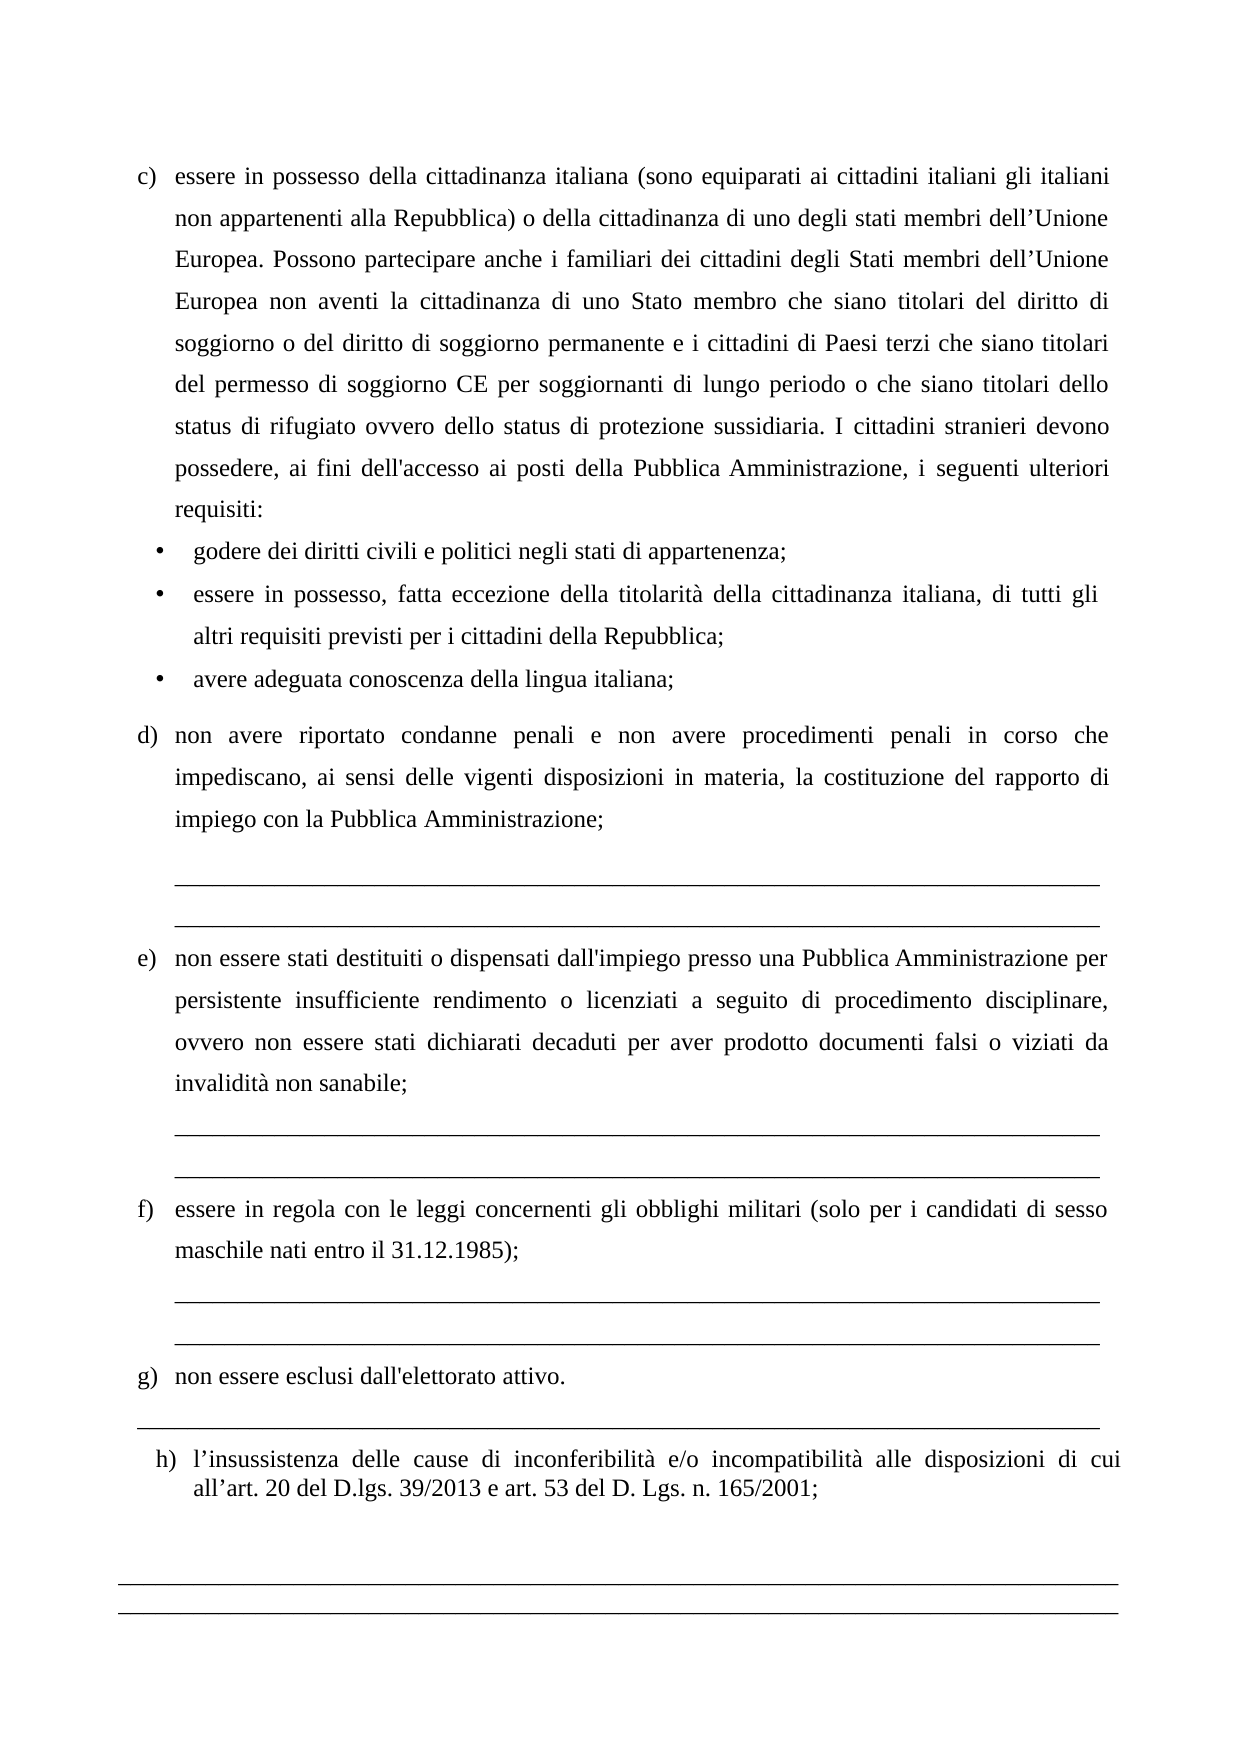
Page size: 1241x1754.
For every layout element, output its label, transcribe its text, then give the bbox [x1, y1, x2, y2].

list non essere esclusi dall'elettorato attivo. [137, 1361, 1109, 1390]
list essere in possesso, fatta eccezione della titolarità della cittadinanza italiana, di tutti gli altri requisiti previsti per i cittadini della Repubblica; [156, 579, 1122, 650]
list essere in regola con le leggi concernenti gli obblighi militari (solo per i candidati di sesso maschile nati entro il 31.12.1985); [137, 1194, 1109, 1264]
list non essere stati destituiti o dispensati dall'impiego presso una Pubblica Amministrazione per persistente insufficiente rendimento o licenziati a seguito di procedimento disciplinare, ovvero non essere stati dichiarati decaduti per aver prodotto documenti falsi o viziati da invalidità non sanabile; [137, 943, 1109, 1097]
list l’insussistenza delle cause di inconferibilità e/o incompatibilità alle disposizioni di cui all’art. 20 del D.lgs. 39/2013 e art. 53 del D. Lgs. n. 165/2001; [156, 1444, 1122, 1502]
list ____________________________________________________________________________________________________________________________________________________ [137, 860, 1109, 930]
list essere in possesso della cittadinanza italiana (sono equiparati ai cittadini italiani gli italiani non appartenenti alla Repubblica) o della cittadinanza di uno degli stati membri dell’Unione Europea. Possono partecipare anche i familiari dei cittadini degli Stati membri dell’Unione Europea non aventi la cittadinanza di uno Stato membro che siano titolari del diritto di soggiorno o del diritto di soggiorno permanente e i cittadini di Paesi terzi che siano titolari del permesso di soggiorno CE per soggiornanti di lungo periodo o che siano titolari dello status di rifugiato ovvero dello status di protezione sussidiaria. I cittadini stranieri devono possedere, ai fini dell'accesso ai posti della Pubblica Amministrazione, i seguenti ulteriori requisiti: [137, 161, 1109, 523]
list ____________________________________________________________________________________________________________________________________________________ [137, 1277, 1109, 1348]
list _____________________________________________________________________________ [137, 1403, 1109, 1432]
list non avere riportato condanne penali e non avere procedimenti penali in corso che impediscano, ai sensi delle vigenti disposizioni in materia, la costituzione del rapporto di impiego con la Pubblica Amministrazione; [137, 720, 1109, 832]
list godere dei diritti civili e politici negli stati di appartenenza; [156, 536, 1122, 565]
list avere adeguata conoscenza della lingua italiana; [156, 664, 1122, 693]
text ________________________________________________________________________________________________________________________________________________________________ [118, 1502, 1122, 1617]
list ____________________________________________________________________________________________________________________________________________________ [137, 1110, 1109, 1181]
